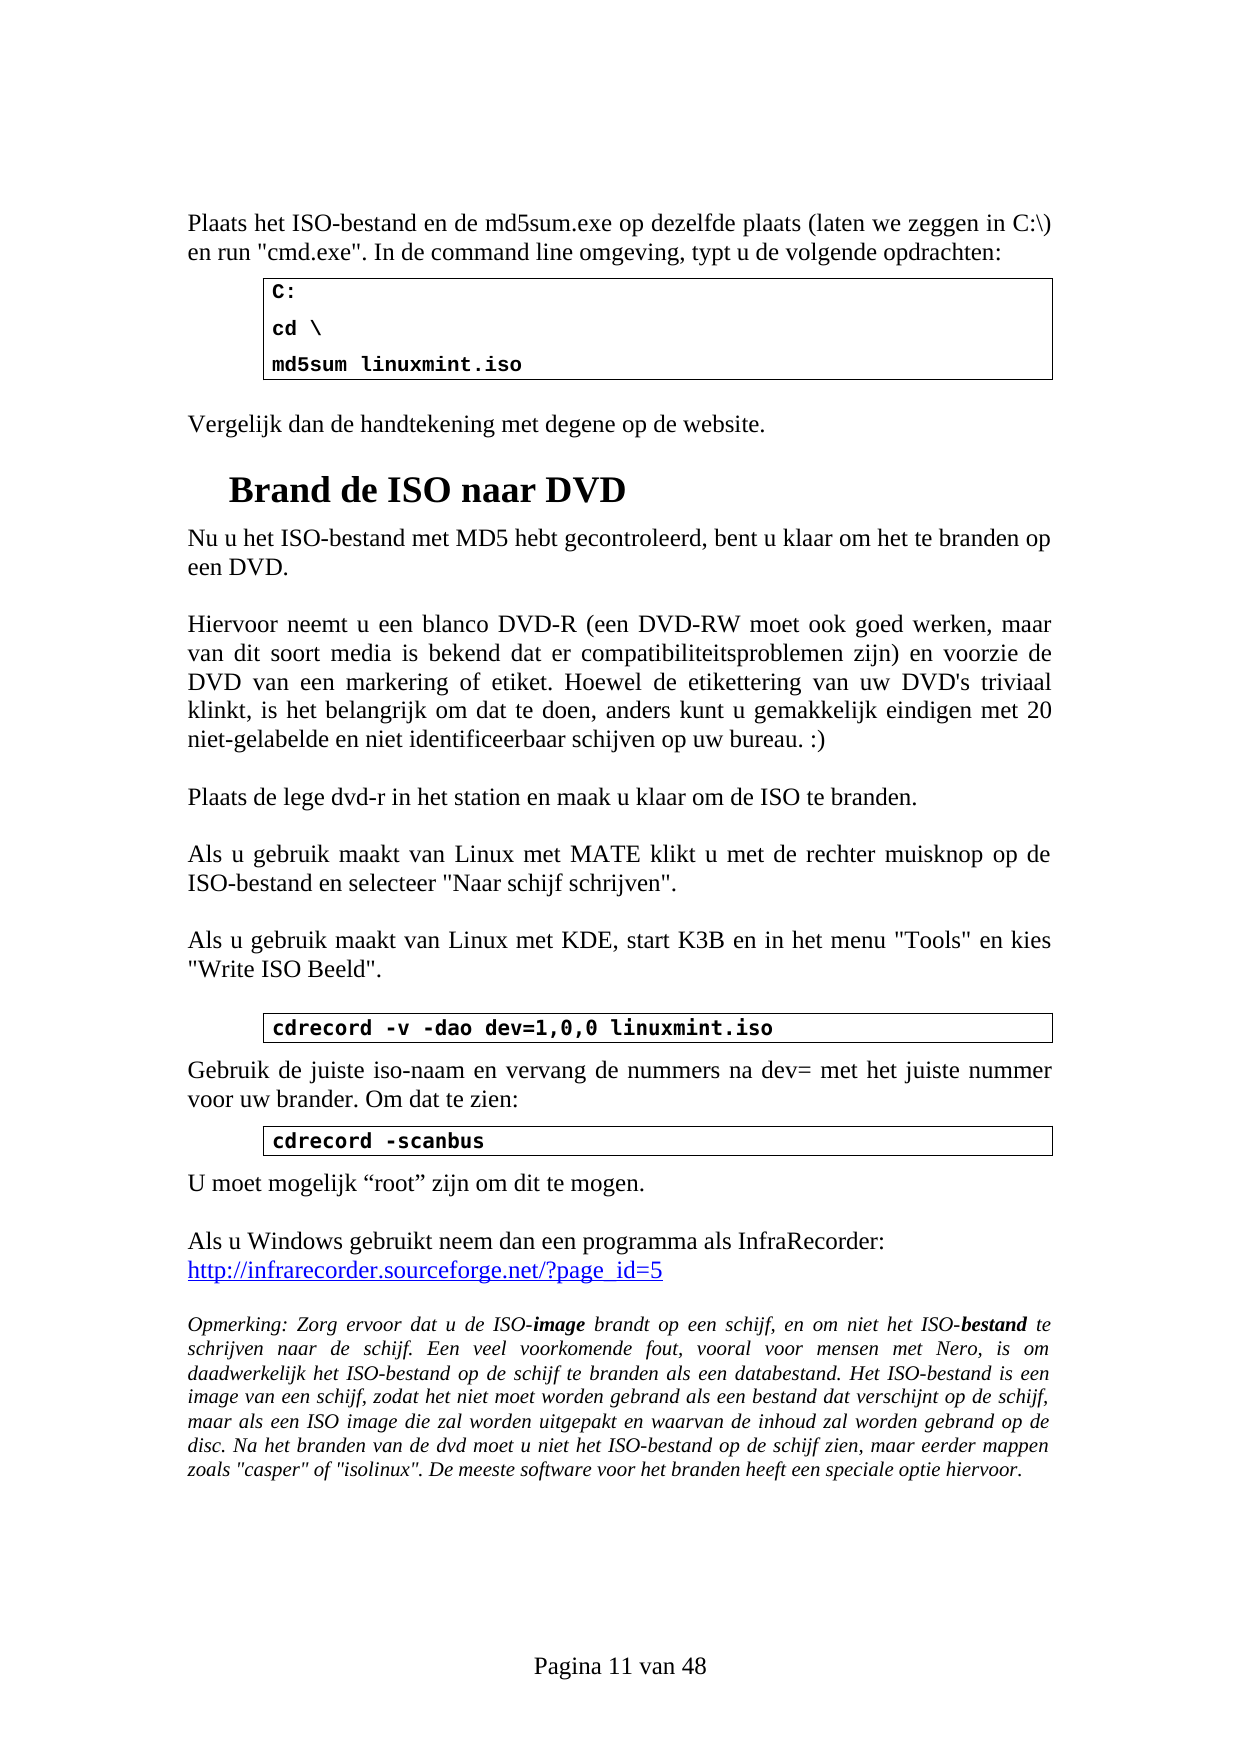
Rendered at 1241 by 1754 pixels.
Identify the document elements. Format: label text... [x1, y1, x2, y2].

text cd \ [264, 314, 1052, 341]
subtitle Brand de ISO naar DVD [187, 467, 1053, 511]
text http://infrarecorder.sourceforge.net/?page_id=5 [187, 1255, 1053, 1283]
text Nu u het ISO-bestand met MD5 hebt gecontroleerd, bent u klaar om het te branden op een DVD. Hiervoor neemt u een blanco DVD-R (een DVD-RW moet ook goed werken, maar van dit soort media is bekend dat er compatibiliteitsproblemen zijn) en voorzie de DVD van een markering of etiket. Hoewel de etikettering van uw DVD's triviaal klinkt, is het belangrijk om dat te doen, anders kunt u gemakkelijk eindigen met 20 niet-gelabelde en niet identificeerbaar schijven op uw bureau. :) Plaats de lege dvd-r in het station en maak u klaar om de ISO te branden. Als u gebruik maakt van Linux met MATE klikt u met de rechter muisknop op de ISO-bestand en selecteer "Naar schijf schrijven". Als u gebruik maakt van Linux met KDE, start K3B en in het menu "Tools" en kies "Write ISO Beeld". [187, 523, 1053, 983]
text U moet mogelijk “root” zijn om dit te mogen. [187, 1168, 1053, 1197]
text Plaats het ISO-bestand en de md5sum.exe op dezelfde plaats (laten we zeggen in C:\) en run "cmd.exe". In de command line omgeving, typt u de volgende opdrachten: [187, 208, 1053, 266]
text Gebruik de juiste iso-naam en vervang de nummers na dev= met het juiste nummer voor uw brander. Om dat te zien: [187, 1056, 1053, 1113]
text md5sum linuxmint.iso [264, 351, 1052, 379]
text cdrecord -v -dao dev=1,0,0 linuxmint.iso [264, 1014, 1052, 1042]
text Opmerking: Zorg ervoor dat u de ISO-image brandt op een schijf, en om niet het ISO-bestand te schrijven naar de schijf. Een veel voorkomende fout, vooral voor mensen met Nero, is om daadwerkelijk het ISO-bestand op de schijf te branden als een databestand. Het ISO-bestand is een image van een schijf, zodat het niet moet worden gebrand als een bestand dat verschijnt op de schijf, maar als een ISO image die zal worden uitgepakt en waarvan de inhoud zal worden gebrand op de disc. Na het branden van de dvd moet u niet het ISO-bestand op de schijf zien, maar eerder mappen zoals "casper" of "isolinux". De meeste software voor het branden heeft een speciale optie hiervoor. [187, 1312, 1053, 1481]
text cdrecord -scanbus [264, 1127, 1052, 1155]
text C: [264, 279, 1052, 305]
text Vergelijk dan de handtekening met degene op de website. [187, 409, 1053, 438]
text Als u Windows gebruikt neem dan een programma als InfraRecorder: [187, 1226, 1053, 1255]
